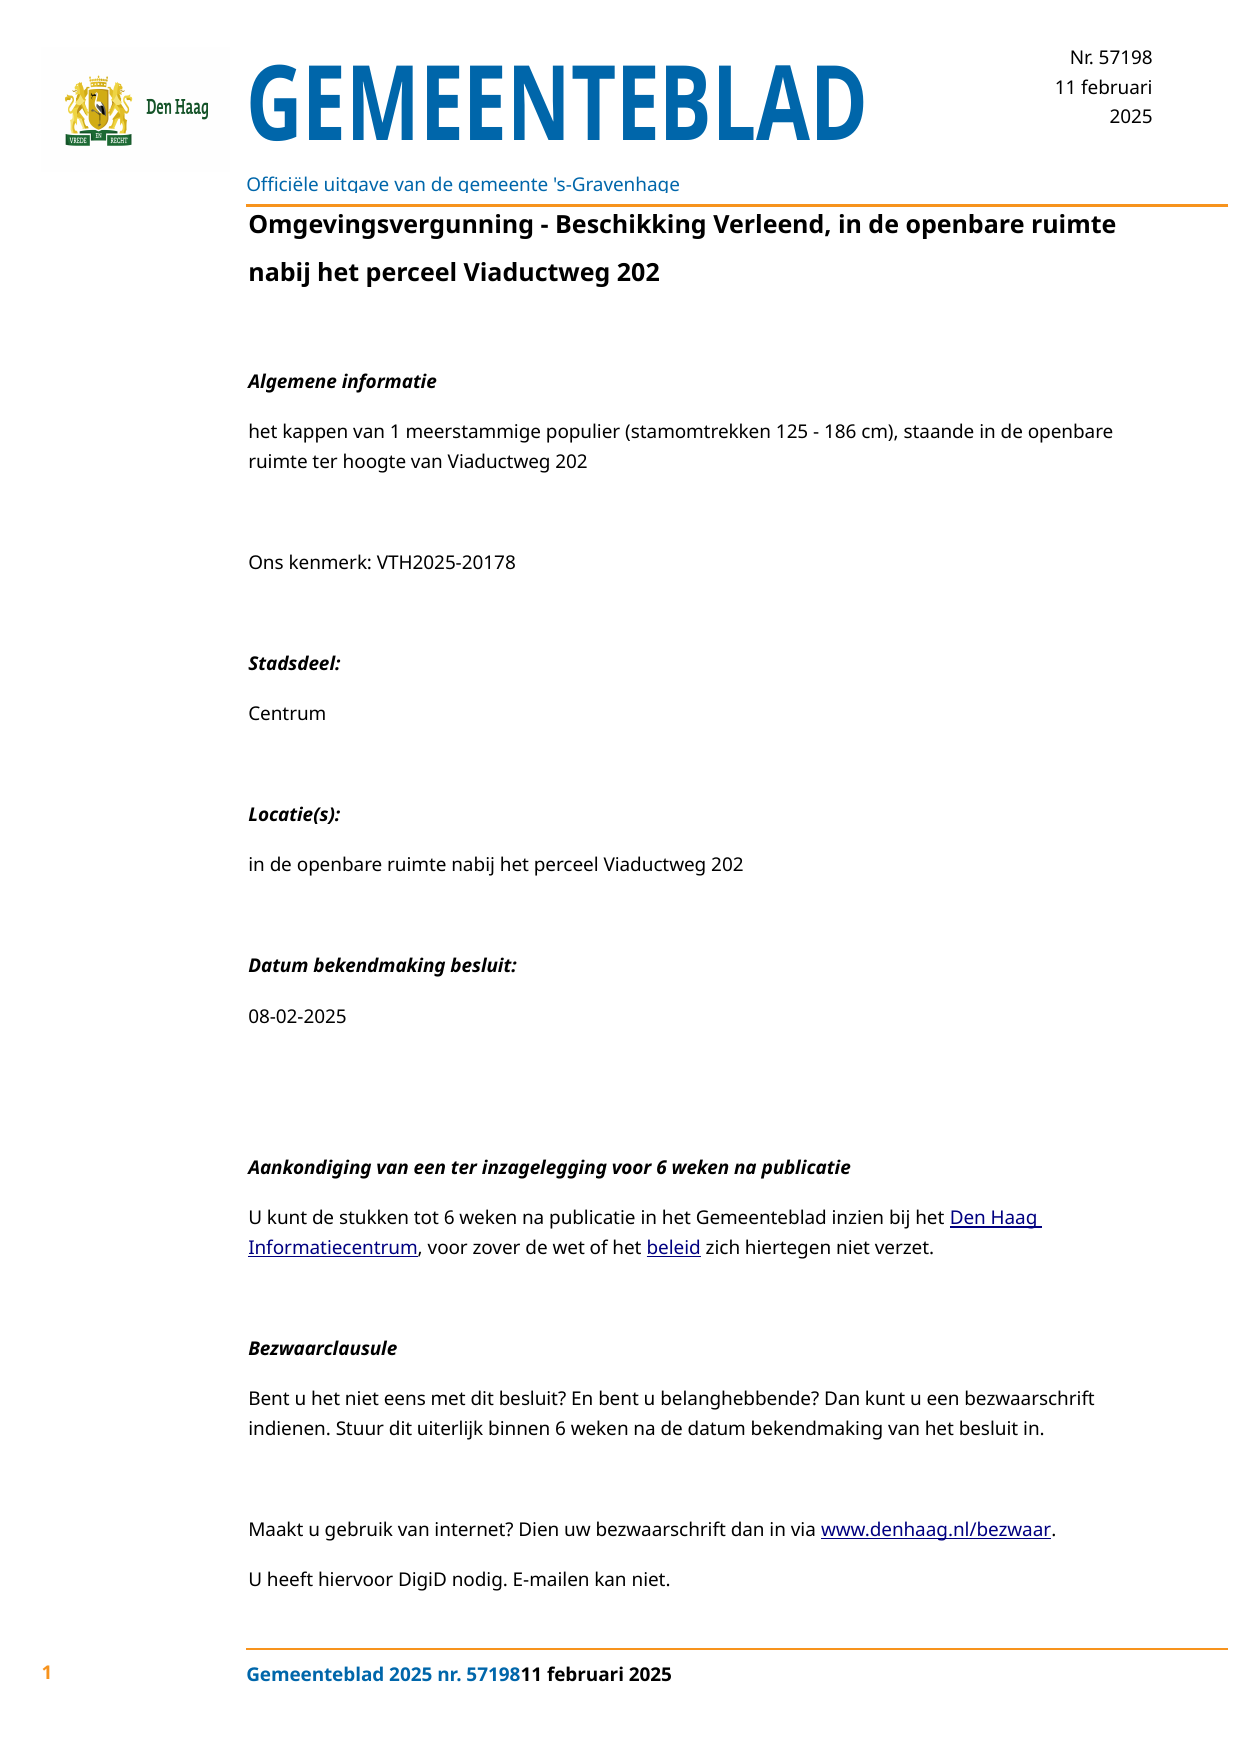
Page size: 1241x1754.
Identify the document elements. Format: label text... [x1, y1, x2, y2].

text het kappen van 1 meerstammige populier (stamomtrekken 125 - 186 cm), staande in de openbare ruimte ter hoogte van Viaductweg 202 [248, 419, 1152, 474]
text Ons kenmerk: VTH2025-20178 [248, 549, 1152, 575]
text Datum bekendmaking besluit: [248, 952, 1152, 978]
picture [41, 47, 231, 172]
text Stadsdeel: [248, 650, 1152, 676]
text in de openbare ruimte nabij het perceel Viaductweg 202 [248, 852, 1152, 877]
text Centrum [248, 700, 1152, 726]
text Aankondiging van een ter inzagelegging voor 6 weken na publicatie [248, 1154, 1152, 1180]
text U heeft hiervoor DigiD nodig. E-mailen kan niet. [248, 1566, 1152, 1592]
text Maakt u gebruik van internet? Dien uw bezwaarschrift dan in via www.denhaag.nl/bezwaar. [248, 1516, 1152, 1542]
text Bezwaarclausule [248, 1335, 1152, 1361]
text Omgevingsvergunning - Beschikking Verleend, in de openbare ruimte nabij het perceel Viaductweg 202 [248, 207, 1152, 288]
text 08-02-2025 [248, 1003, 1152, 1029]
text U kunt de stukken tot 6 weken na publicatie in het Gemeenteblad inzien bij het Den Haag Informatiecentrum, voor zover de wet of het beleid zich hiertegen niet verzet. [248, 1204, 1152, 1260]
text Algemene informatie [248, 368, 1152, 394]
text Bent u het niet eens met dit besluit? En bent u belanghebbende? Dan kunt u een bezwaarschrift indienen. Stuur dit uiterlijk binnen 6 weken na de datum bekendmaking van het besluit in. [248, 1385, 1152, 1441]
text Locatie(s): [248, 801, 1152, 827]
